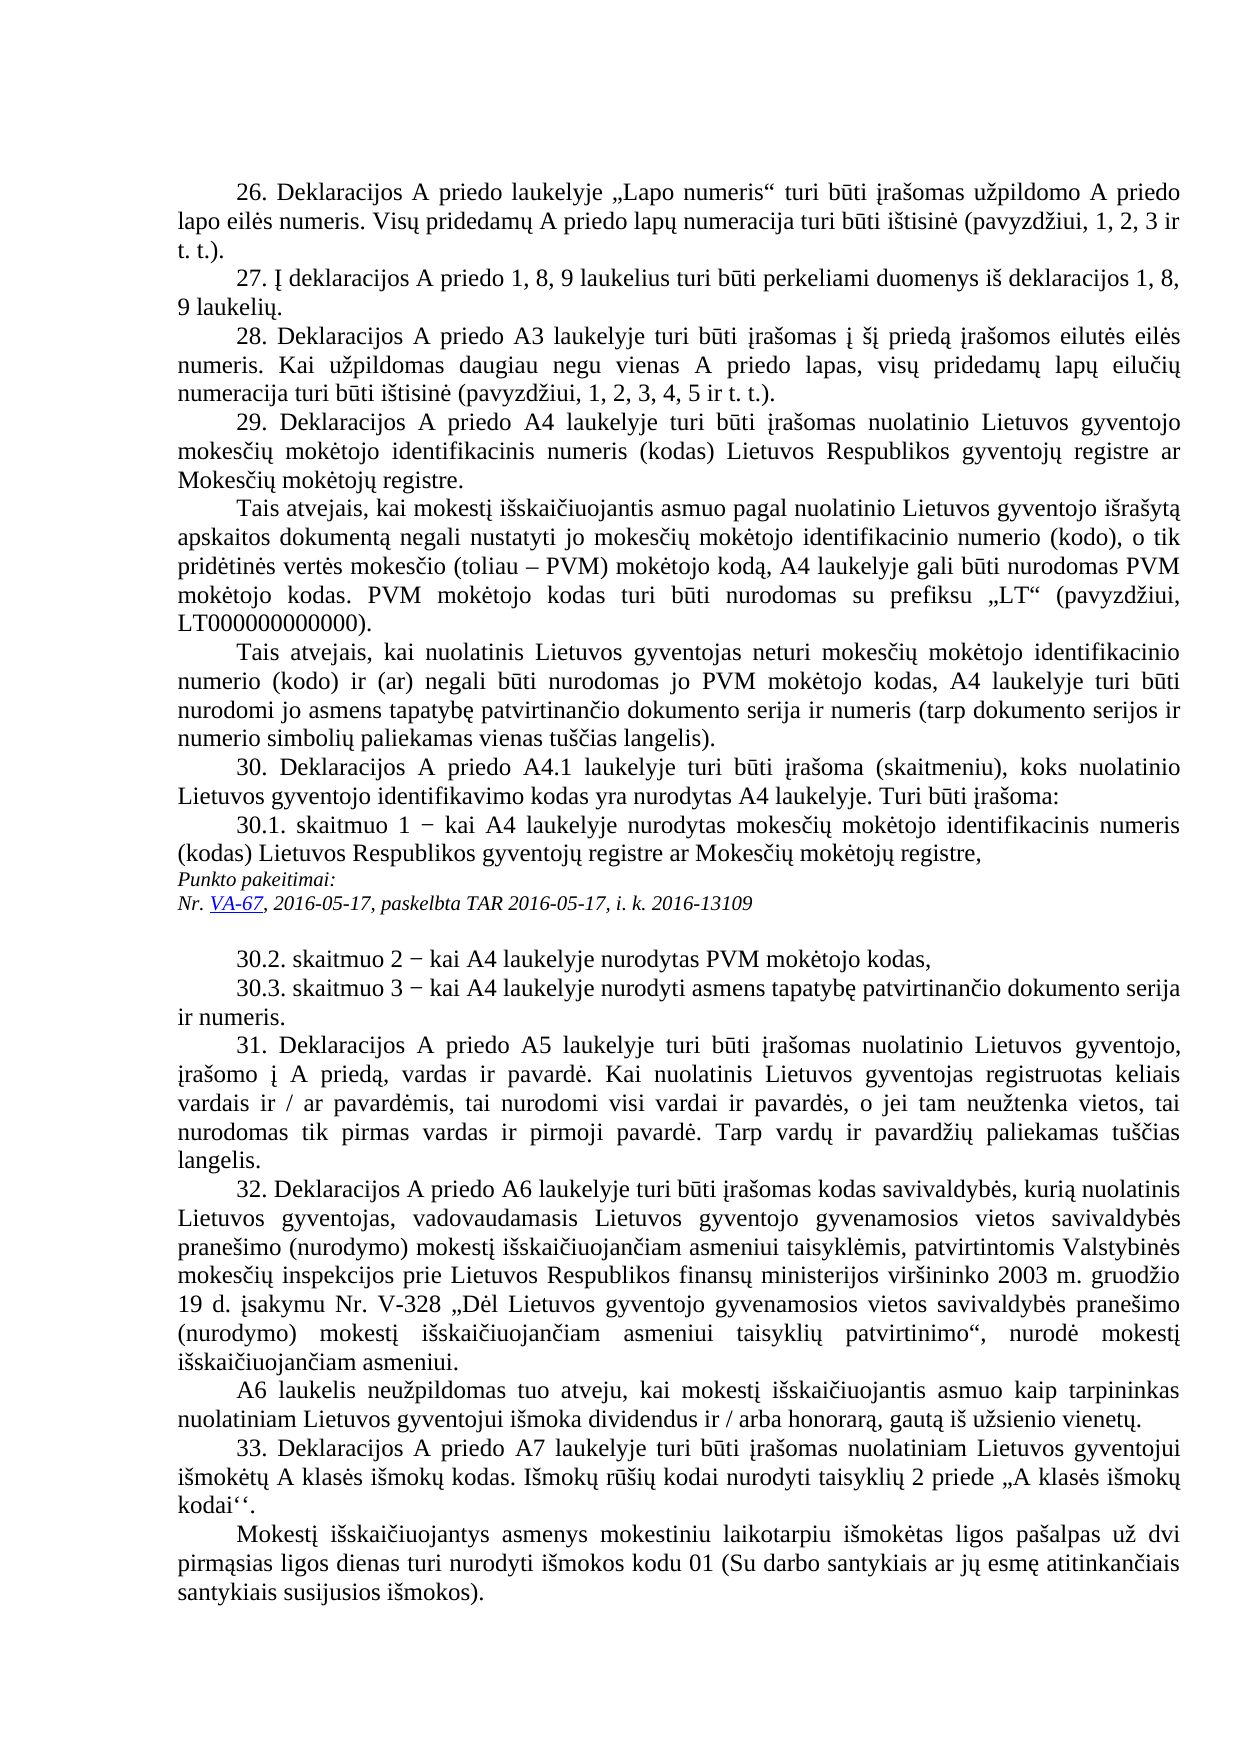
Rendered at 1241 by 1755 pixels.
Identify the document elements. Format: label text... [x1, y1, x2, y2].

text 29. Deklaracijos A priedo A4 laukelyje turi būti įrašomas nuolatinio Lietuvos gyventojo mokesčių mokėtojo identifikacinis numeris (kodas) Lietuvos Respublikos gyventojų registre ar Mokesčių mokėtojų registre. [177, 407, 1181, 493]
text 27. Į deklaracijos A priedo 1, 8, 9 laukelius turi būti perkeliami duomenys iš deklaracijos 1, 8, 9 laukelių. [177, 263, 1181, 321]
text 30. Deklaracijos A priedo A4.1 laukelyje turi būti įrašoma (skaitmeniu), koks nuolatinio Lietuvos gyventojo identifikavimo kodas yra nurodytas A4 laukelyje. Turi būti įrašoma: [177, 752, 1181, 810]
text 30.3. skaitmuo 3 − kai A4 laukelyje nurodyti asmens tapatybę patvirtinančio dokumento serija ir numeris. [177, 973, 1181, 1030]
text 33. Deklaracijos A priedo A7 laukelyje turi būti įrašomas nuolatiniam Lietuvos gyventojui išmokėtų A klasės išmokų kodas. Išmokų rūšių kodai nurodyti taisyklių 2 priede „A klasės išmokų kodai‘‘. [177, 1433, 1181, 1519]
text Mokestį išskaičiuojantys asmenys mokestiniu laikotarpiu išmokėtas ligos pašalpas už dvi pirmąsias ligos dienas turi nurodyti išmokos kodu 01 (Su darbo santykiais ar jų esmę atitinkančiais santykiais susijusios išmokos). [177, 1519, 1181, 1605]
text 26. Deklaracijos A priedo laukelyje „Lapo numeris“ turi būti įrašomas užpildomo A priedo lapo eilės numeris. Visų pridedamų A priedo lapų numeracija turi būti ištisinė (pavyzdžiui, 1, 2, 3 ir t. t.). [177, 177, 1181, 263]
text 31. Deklaracijos A priedo A5 laukelyje turi būti įrašomas nuolatinio Lietuvos gyventojo, įrašomo į A priedą, vardas ir pavardė. Kai nuolatinis Lietuvos gyventojas registruotas keliais vardais ir / ar pavardėmis, tai nurodomi visi vardai ir pavardės, o jei tam neužtenka vietos, tai nurodomas tik pirmas vardas ir pirmoji pavardė. Tarp vardų ir pavardžių paliekamas tuščias langelis. [177, 1030, 1181, 1174]
text 30.2. skaitmuo 2 − kai A4 laukelyje nurodytas PVM mokėtojo kodas, [236, 944, 1181, 973]
text Punkto pakeitimai: [177, 867, 1181, 891]
text 30.1. skaitmuo 1 − kai A4 laukelyje nurodytas mokesčių mokėtojo identifikacinis numeris (kodas) Lietuvos Respublikos gyventojų registre ar Mokesčių mokėtojų registre, [177, 810, 1181, 867]
text 28. Deklaracijos A priedo A3 laukelyje turi būti įrašomas į šį priedą įrašomos eilutės eilės numeris. Kai užpildomas daugiau negu vienas A priedo lapas, visų pridedamų lapų eilučių numeracija turi būti ištisinė (pavyzdžiui, 1, 2, 3, 4, 5 ir t. t.). [177, 321, 1181, 407]
text Nr. VA-67, 2016-05-17, paskelbta TAR 2016-05-17, i. k. 2016-13109 [177, 891, 1181, 915]
text 32. Deklaracijos A priedo A6 laukelyje turi būti įrašomas kodas savivaldybės, kurią nuolatinis Lietuvos gyventojas, vadovaudamasis Lietuvos gyventojo gyvenamosios vietos savivaldybės pranešimo (nurodymo) mokestį išskaičiuojančiam asmeniui taisyklėmis, patvirtintomis Valstybinės mokesčių inspekcijos prie Lietuvos Respublikos finansų ministerijos viršininko 2003 m. gruodžio 19 d. įsakymu Nr. V-328 „Dėl Lietuvos gyventojo gyvenamosios vietos savivaldybės pranešimo (nurodymo) mokestį išskaičiuojančiam asmeniui taisyklių patvirtinimo“, nurodė mokestį išskaičiuojančiam asmeniui. [177, 1174, 1181, 1375]
text A6 laukelis neužpildomas tuo atveju, kai mokestį išskaičiuojantis asmuo kaip tarpininkas nuolatiniam Lietuvos gyventojui išmoka dividendus ir / arba honorarą, gautą iš užsienio vienetų. [177, 1375, 1181, 1433]
text Tais atvejais, kai nuolatinis Lietuvos gyventojas neturi mokesčių mokėtojo identifikacinio numerio (kodo) ir (ar) negali būti nurodomas jo PVM mokėtojo kodas, A4 laukelyje turi būti nurodomi jo asmens tapatybę patvirtinančio dokumento serija ir numeris (tarp dokumento serijos ir numerio simbolių paliekamas vienas tuščias langelis). [177, 637, 1181, 752]
text Tais atvejais, kai mokestį išskaičiuojantis asmuo pagal nuolatinio Lietuvos gyventojo išrašytą apskaitos dokumentą negali nustatyti jo mokesčių mokėtojo identifikacinio numerio (kodo), o tik pridėtinės vertės mokesčio (toliau – PVM) mokėtojo kodą, A4 laukelyje gali būti nurodomas PVM mokėtojo kodas. PVM mokėtojo kodas turi būti nurodomas su prefiksu „LT“ (pavyzdžiui, LT000000000000). [177, 493, 1181, 637]
